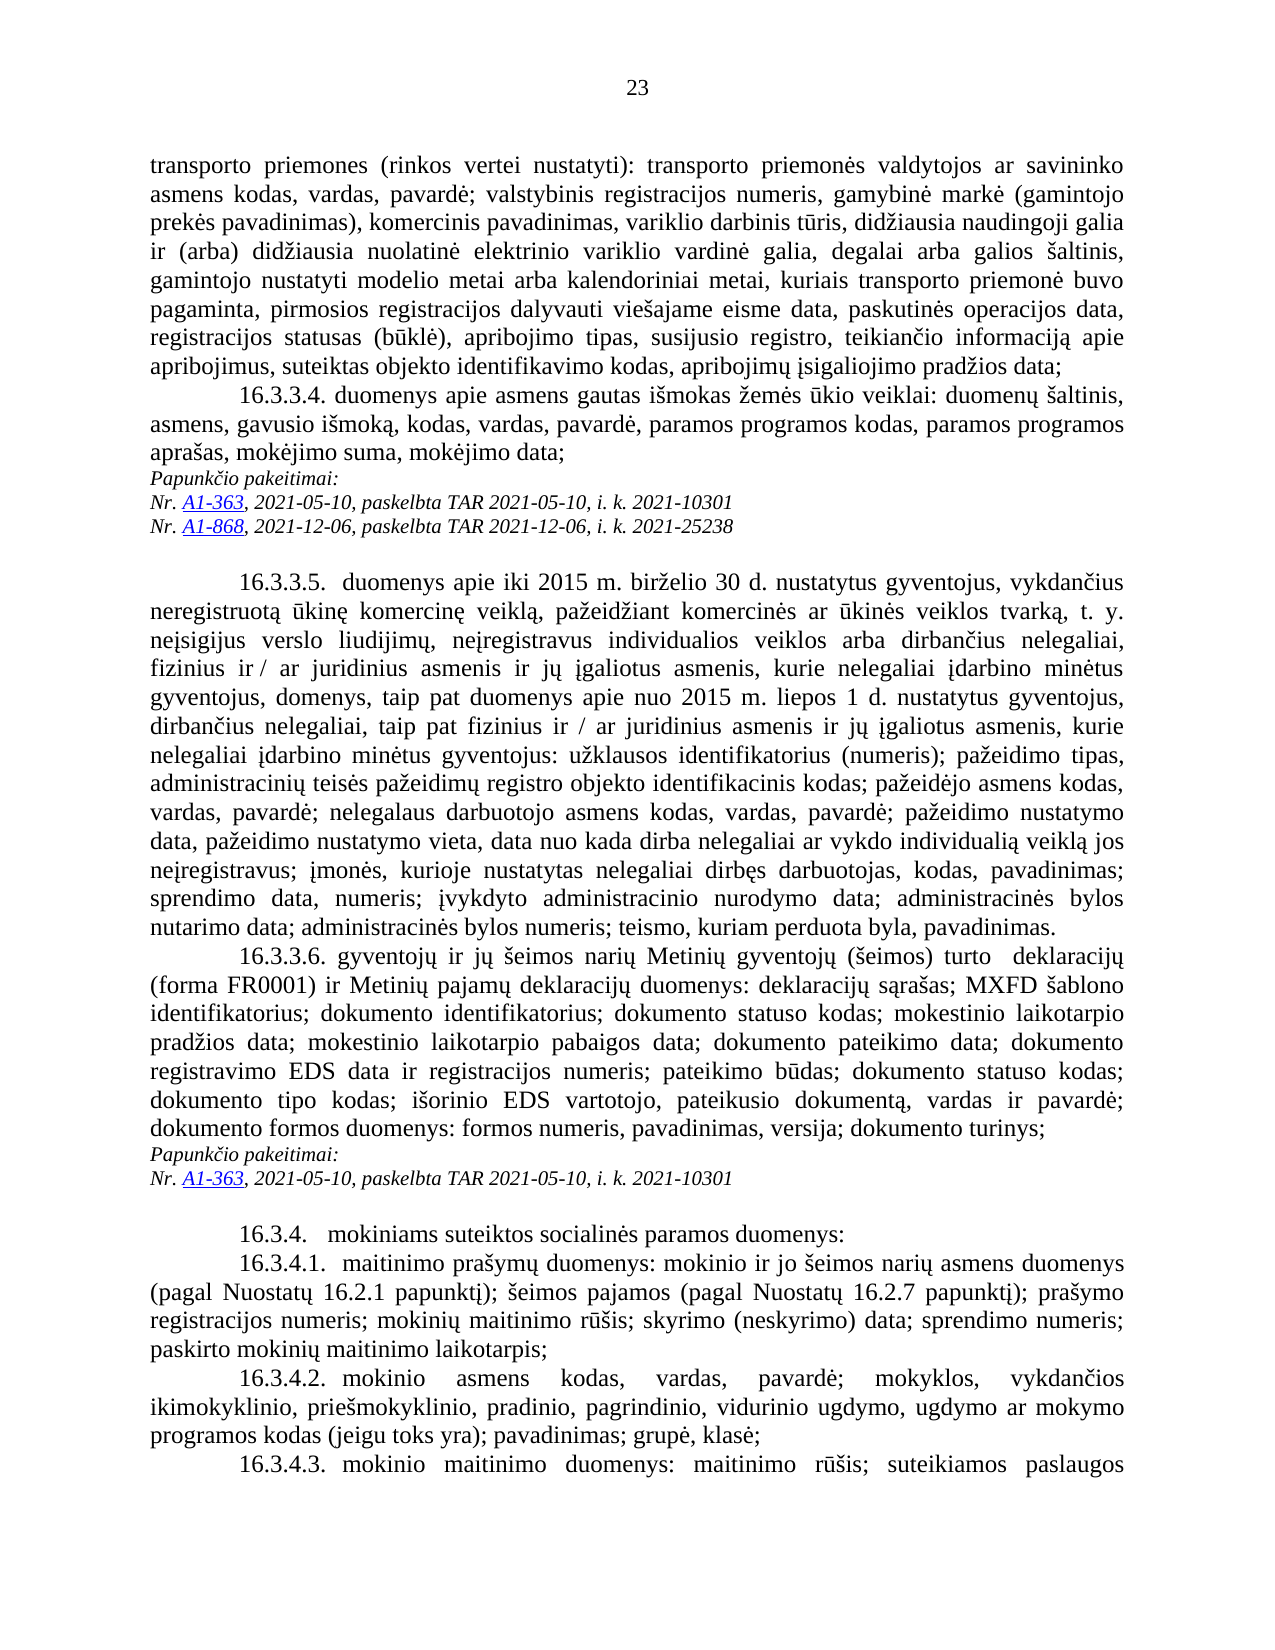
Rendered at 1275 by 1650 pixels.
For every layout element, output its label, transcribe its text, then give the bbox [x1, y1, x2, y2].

text 16.3.4.1. maitinimo prašymų duomenys: mokinio ir jo šeimos narių asmens duomenys (pagal Nuostatų 16.2.1 papunktį); šeimos pajamos (pagal Nuostatų 16.2.7 papunktį); prašymo registracijos numeris; mokinių maitinimo rūšis; skyrimo (neskyrimo) data; sprendimo numeris; paskirto mokinių maitinimo laikotarpis; [150, 1248, 1125, 1363]
text transporto priemones (rinkos vertei nustatyti): transporto priemonės valdytojos ar savininko asmens kodas, vardas, pavardė; valstybinis registracijos numeris, gamybinė markė (gamintojo prekės pavadinimas), komercinis pavadinimas, variklio darbinis tūris, didžiausia naudingoji galia ir (arba) didžiausia nuolatinė elektrinio variklio vardinė galia, degalai arba galios šaltinis, gamintojo nustatyti modelio metai arba kalendoriniai metai, kuriais transporto priemonė buvo pagaminta, pirmosios registracijos dalyvauti viešajame eisme data, paskutinės operacijos data, registracijos statusas (būklė), apribojimo tipas, susijusio registro, teikiančio informaciją apie apribojimus, suteiktas objekto identifikavimo kodas, apribojimų įsigaliojimo pradžios data; [150, 150, 1125, 380]
text Nr. A1-868, 2021-12-06, paskelbta TAR 2021-12-06, i. k. 2021-25238 [150, 514, 1125, 538]
text 16.3.3.4. duomenys apie asmens gautas išmokas žemės ūkio veiklai: duomenų šaltinis, asmens, gavusio išmoką, kodas, vardas, pavardė, paramos programos kodas, paramos programos aprašas, mokėjimo suma, mokėjimo data; [150, 380, 1125, 466]
text Papunkčio pakeitimai: [150, 1142, 1125, 1166]
text Nr. A1-363, 2021-05-10, paskelbta TAR 2021-05-10, i. k. 2021-10301 [150, 1166, 1125, 1190]
text 16.3.4. mokiniams suteiktos socialinės paramos duomenys: [150, 1219, 1125, 1248]
text 16.3.3.5. duomenys apie iki 2015 m. birželio 30 d. nustatytus gyventojus, vykdančius neregistruotą ūkinę komercinę veiklą, pažeidžiant komercinės ar ūkinės veiklos tvarką, t. y. neįsigijus verslo liudijimų, neįregistravus individualios veiklos arba dirbančius nelegaliai, fizinius ir / ar juridinius asmenis ir jų įgaliotus asmenis, kurie nelegaliai įdarbino minėtus gyventojus, domenys, taip pat duomenys apie nuo 2015 m. liepos 1 d. nustatytus gyventojus, dirbančius nelegaliai, taip pat fizinius ir / ar juridinius asmenis ir jų įgaliotus asmenis, kurie nelegaliai įdarbino minėtus gyventojus: užklausos identifikatorius (numeris); pažeidimo tipas, administracinių teisės pažeidimų registro objekto identifikacinis kodas; pažeidėjo asmens kodas, vardas, pavardė; nelegalaus darbuotojo asmens kodas, vardas, pavardė; pažeidimo nustatymo data, pažeidimo nustatymo vieta, data nuo kada dirba nelegaliai ar vykdo individualią veiklą jos neįregistravus; įmonės, kurioje nustatytas nelegaliai dirbęs darbuotojas, kodas, pavadinimas; sprendimo data, numeris; įvykdyto administracinio nurodymo data; administracinės bylos nutarimo data; administracinės bylos numeris; teismo, kuriam perduota byla, pavadinimas. [150, 567, 1125, 941]
text 16.3.4.2. mokinio asmens kodas, vardas, pavardė; mokyklos, vykdančios ikimokyklinio, priešmokyklinio, pradinio, pagrindinio, vidurinio ugdymo, ugdymo ar mokymo programos kodas (jeigu toks yra); pavadinimas; grupė, klasė; [150, 1363, 1125, 1449]
text Papunkčio pakeitimai: [150, 466, 1125, 490]
text Nr. A1-363, 2021-05-10, paskelbta TAR 2021-05-10, i. k. 2021-10301 [150, 490, 1125, 514]
text 16.3.4.3. mokinio maitinimo duomenys: maitinimo rūšis; suteikiamos paslaugos [150, 1449, 1125, 1478]
text 16.3.3.6. gyventojų ir jų šeimos narių Metinių gyventojų (šeimos) turto deklaracijų (forma FR0001) ir Metinių pajamų deklaracijų duomenys: deklaracijų sąrašas; MXFD šablono identifikatorius; dokumento identifikatorius; dokumento statuso kodas; mokestinio laikotarpio pradžios data; mokestinio laikotarpio pabaigos data; dokumento pateikimo data; dokumento registravimo EDS data ir registracijos numeris; pateikimo būdas; dokumento statuso kodas; dokumento tipo kodas; išorinio EDS vartotojo, pateikusio dokumentą, vardas ir pavardė; dokumento formos duomenys: formos numeris, pavadinimas, versija; dokumento turinys; [150, 941, 1125, 1142]
